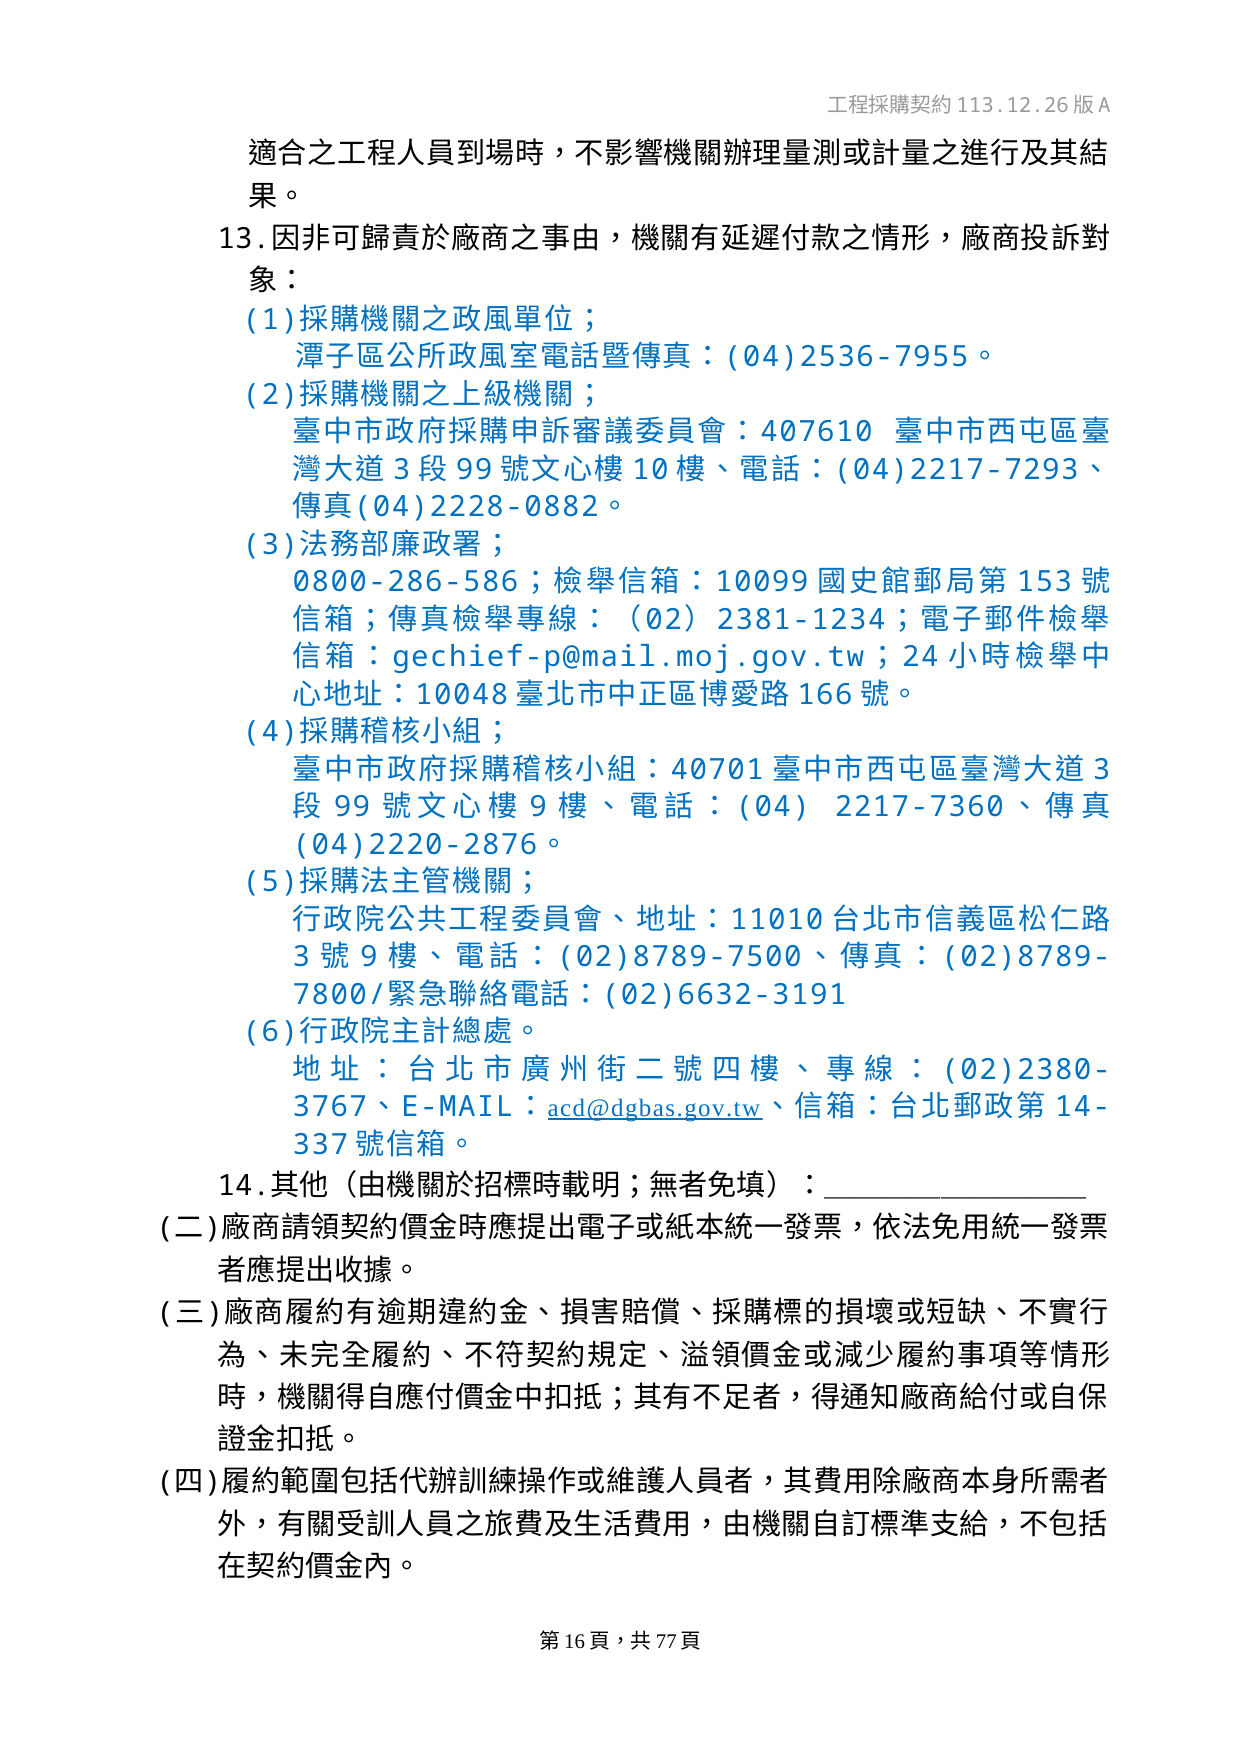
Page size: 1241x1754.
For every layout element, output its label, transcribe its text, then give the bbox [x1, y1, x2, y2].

text 臺中市政府採購稽核小組：40701臺中市西屯區臺灣大道3段99號文心樓9樓、電話：(04) 2217-7360、傳真(04)2220-2876。 [292, 749, 1110, 862]
text 14.其他（由機關於招標時載明；無者免填）：＿＿＿＿＿＿＿＿＿ [217, 1162, 1110, 1204]
text (三)廠商履約有逾期違約金、損害賠償、採購標的損壞或短缺、不實行為、未完全履約、不符契約規定、溢領價金或減少履約事項等情形時，機關得自應付價金中扣抵；其有不足者，得通知廠商給付或自保證金扣抵。 [156, 1289, 1110, 1458]
text 0800-286-586；檢舉信箱：10099國史館郵局第153號信箱；傳真檢舉專線：（02）2381-1234；電子郵件檢舉信箱：gechief-p@mail.moj.gov.tw；24小時檢舉中心地址：10048臺北市中正區博愛路166號。 [292, 562, 1110, 712]
text 適合之工程人員到場時，不影響機關辦理量測或計量之進行及其結果。 [217, 130, 1110, 214]
text 潭子區公所政風室電話暨傳真：(04)2536-7955。 [263, 337, 1110, 374]
text (3)法務部廉政署； [242, 524, 1110, 562]
text 13.因非可歸責於廠商之事由，機關有延遲付款之情形，廠商投訴對象： [217, 214, 1110, 299]
text (2)採購機關之上級機關； [242, 374, 1110, 412]
text 地址：台北市廣州街二號四樓、專線：(02)2380-3767、E-MAIL：acd@dgbas.gov.tw、信箱：台北郵政第14-337號信箱。 [292, 1049, 1110, 1162]
text (四)履約範圍包括代辦訓練操作或維護人員者，其費用除廠商本身所需者外，有關受訓人員之旅費及生活費用，由機關自訂標準支給，不包括在契約價金內。 [156, 1458, 1110, 1585]
text (1)採購機關之政風單位； [242, 299, 1110, 337]
text 行政院公共工程委員會、地址：11010台北市信義區松仁路3號9樓、電話：(02)8789-7500、傳真：(02)8789-7800/緊急聯絡電話：(02)6632-3191 [292, 899, 1110, 1012]
text (4)採購稽核小組； [242, 712, 1110, 749]
text (6)行政院主計總處。 [242, 1012, 1110, 1049]
text 臺中市政府採購申訴審議委員會：407610 臺中市西屯區臺灣大道3段99號文心樓10樓、電話：(04)2217-7293、傳真(04)2228-0882。 [292, 412, 1110, 524]
text (5)採購法主管機關； [242, 862, 1110, 899]
text (二)廠商請領契約價金時應提出電子或紙本統一發票，依法免用統一發票者應提出收據。 [156, 1204, 1110, 1289]
